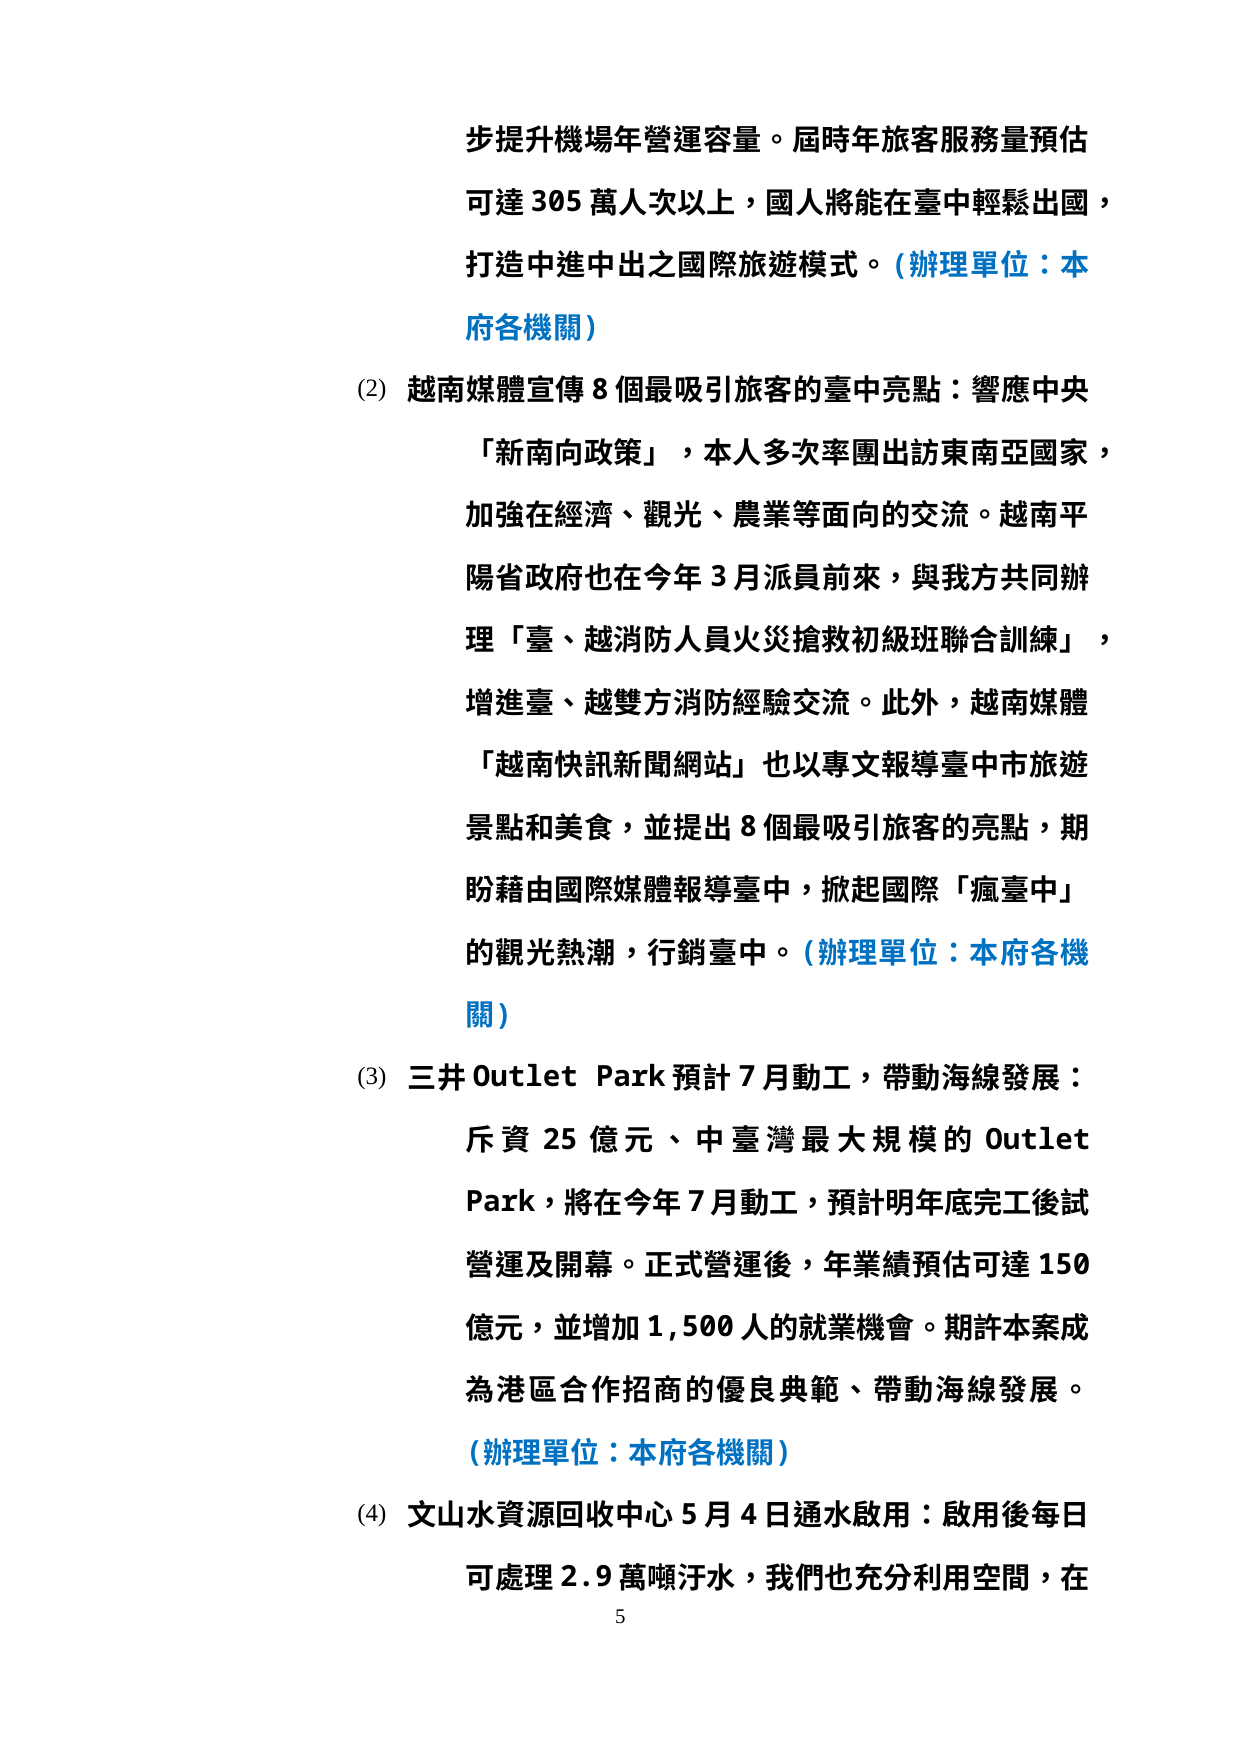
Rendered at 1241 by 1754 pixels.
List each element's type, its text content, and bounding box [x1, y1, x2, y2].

list 臺中國際機場升級，北側聯絡滑行道6月1日啟用：清泉崗機場已升級為國際機場，而做為本市國際門戶，其運量也快速成長，因此極需升級各項設施。經市府積極爭取，交通部民航局已同意在「中部國際機場第1期發展計畫」新建2條聯絡滑行道，將有效縮短航機滑行距離，節省航油及運行時間。其中，需求性較高之北側聯絡滑行道，預計6月1日正式啟用。未來，交通部也將斥資10多億元增建過夜機坪及國內線航廈整建，進一步提升機場年營運容量。屆時年旅客服務量預估可達305萬人次以上，國人將能在臺中輕鬆出國，打造中進中出之國際旅遊模式。(辦理單位：本府各機關) [357, 96, 1090, 346]
list 文山水資源回收中心5月4日通水啟用：啟用後每日可處理2.9萬噸汙水，我們也充分利用空間，在終沉池上方設置籃球、網球場各一，一旁更有親水綠地，這是市府將「鄰避變鄰聚」的成功例子；此外，它還擁有九大指標黃金級綠建築標章，也將在今年代表本府參加公共工程金質獎，請市府同仁全力以赴，讓臺中市民享有優質的生活環境。(辦理單位：本府各機關) [357, 1471, 1090, 1596]
list 越南媒體宣傳8個最吸引旅客的臺中亮點：響應中央「新南向政策」，本人多次率團出訪東南亞國家，加強在經濟、觀光、農業等面向的交流。越南平陽省政府也在今年3月派員前來，與我方共同辦理「臺、越消防人員火災搶救初級班聯合訓練」，增進臺、越雙方消防經驗交流。此外，越南媒體「越南快訊新聞網站」也以專文報導臺中市旅遊景點和美食，並提出8個最吸引旅客的亮點，期盼藉由國際媒體報導臺中，掀起國際「瘋臺中」的觀光熱潮，行銷臺中。(辦理單位：本府各機關) [357, 346, 1090, 1034]
list 三井Outlet Park預計7月動工，帶動海線發展：斥資25億元、中臺灣最大規模的Outlet Park，將在今年7月動工，預計明年底完工後試營運及開幕。正式營運後，年業績預估可達150億元，並增加1,500人的就業機會。期許本案成為港區合作招商的優良典範、帶動海線發展。(辦理單位：本府各機關) [357, 1034, 1090, 1471]
